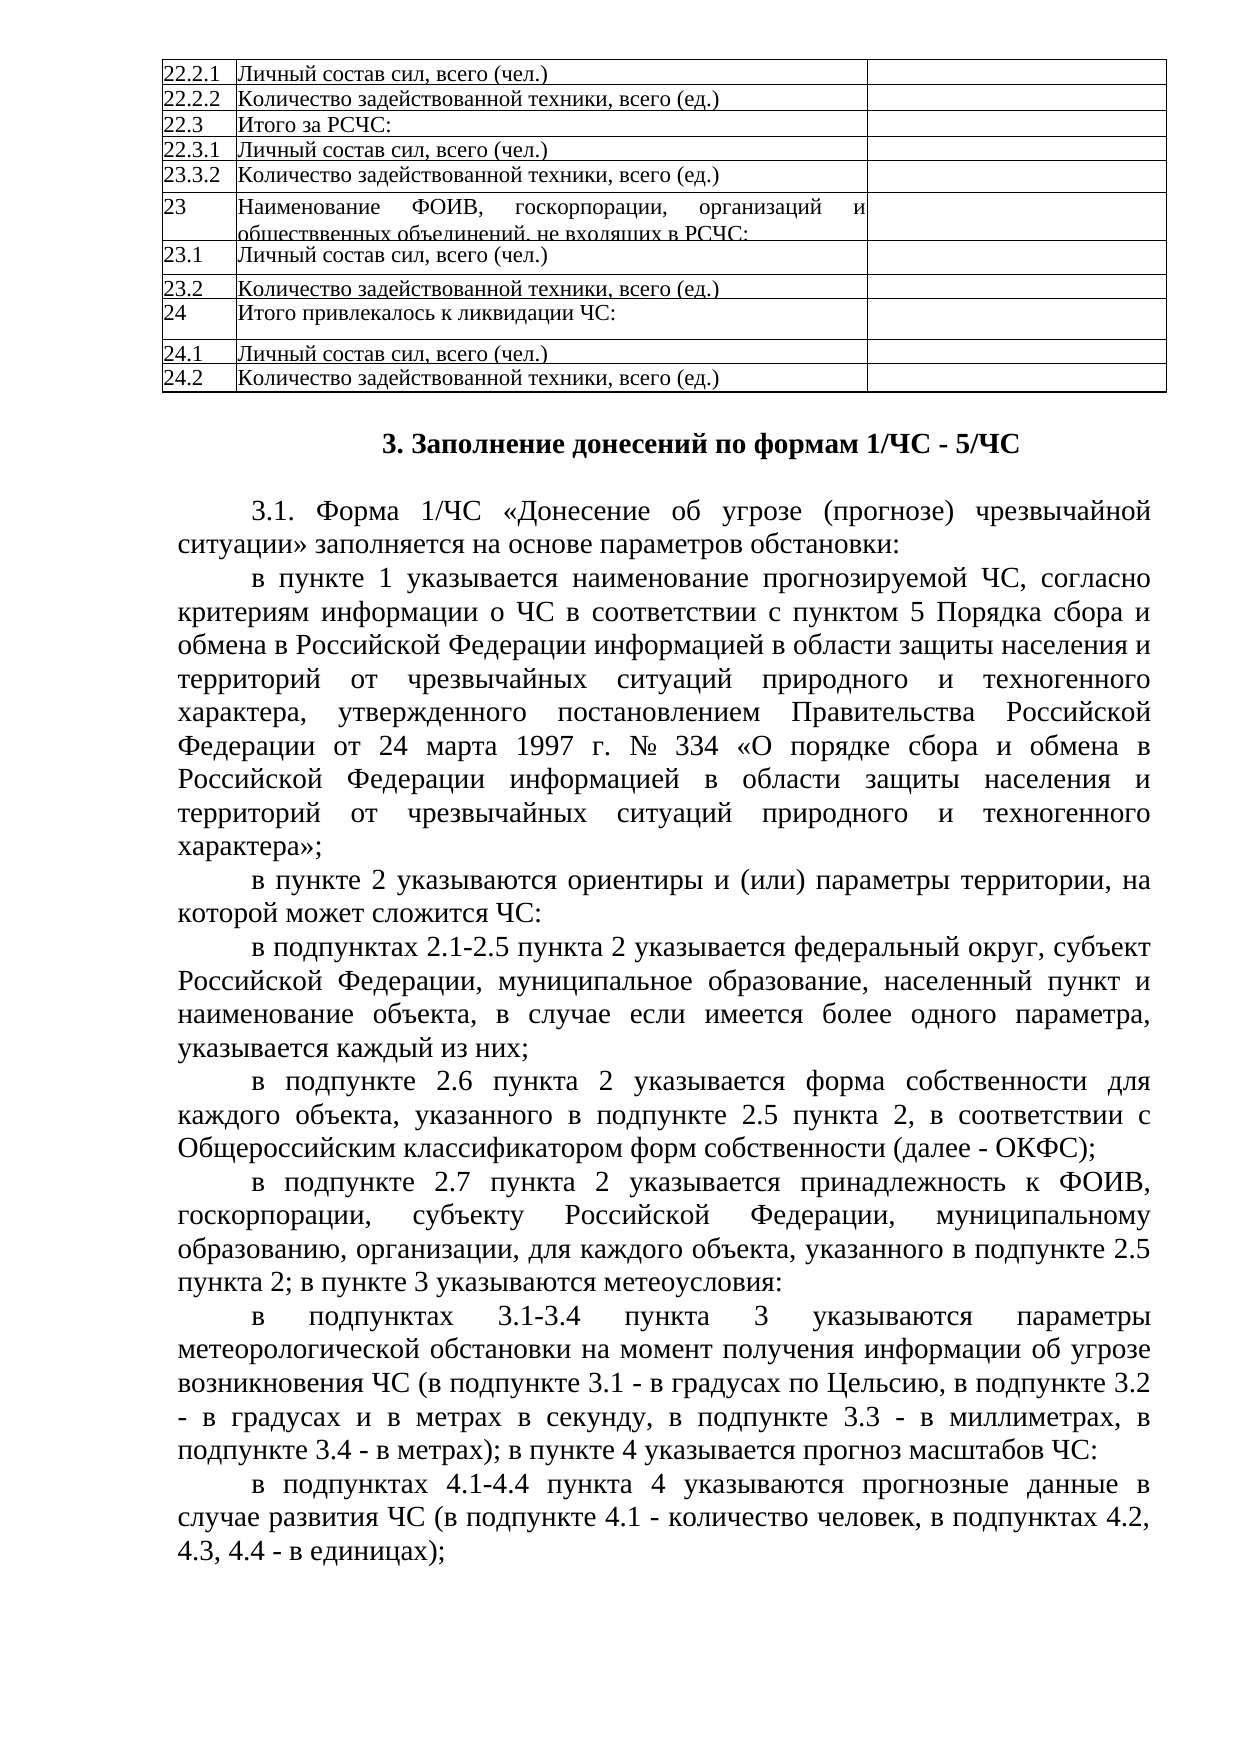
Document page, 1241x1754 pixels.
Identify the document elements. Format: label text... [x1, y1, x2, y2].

table_cell Итого за РСЧС: [237, 111, 867, 136]
table_cell Личный состав сил, всего (чел.) [237, 241, 867, 273]
table_cell Количество задействованной техники, всего (ед.) [237, 85, 867, 110]
table_cell 23.3.2 [163, 161, 236, 192]
table_cell Итого привлекалось к ликвидации ЧС: [237, 299, 867, 338]
table_cell [868, 111, 1166, 136]
table_cell [868, 241, 1166, 273]
table_cell [868, 340, 1166, 363]
table_cell Личный состав сил, всего (чел.) [237, 60, 867, 84]
table_cell Количество задействованной техники, всего (ед.) [237, 161, 867, 192]
text в подпункте 2.6 пункта 2 указывается форма собственности для каждого объекта, указанного в подпункте 2.5 пункта 2, в соответствии с Общероссийским классификатором форм собственности (далее - ОКФС); [177, 1063, 1152, 1164]
table_cell 22.2.2 [163, 85, 236, 110]
table_cell Личный состав сил, всего (чел.) [237, 340, 867, 363]
table_cell 22.3 [163, 111, 236, 136]
text в пункте 2 указываются ориентиры и (или) параметры территории, на которой может сложится ЧС: [177, 862, 1152, 929]
table_cell 22.2.1 [163, 60, 236, 84]
table_cell [868, 161, 1166, 192]
text 3.1. Форма 1/ЧС «Донесение об угрозе (прогнозе) чрезвычайной ситуации» заполняется на основе параметров обстановки: [177, 493, 1152, 560]
table_cell [868, 364, 1166, 391]
table_cell 23.2 [163, 275, 236, 298]
table_cell Количество задействованной техники, всего (ед.) [237, 364, 867, 391]
table_cell [868, 299, 1166, 338]
text в подпункте 2.7 пункта 2 указывается принадлежность к ФОИВ, госкорпорации, субъекту Российской Федерации, муниципальному образованию, организации, для каждого объекта, указанного в подпункте 2.5 пункта 2; в пункте 3 указываются метеоусловия: [177, 1164, 1152, 1298]
table_cell [868, 85, 1166, 110]
table_cell Количество задействованной техники, всего (ед.) [237, 275, 867, 298]
text 3. Заполнение донесений по формам 1/ЧС - 5/ЧС [251, 426, 1152, 459]
table_cell 22.3.1 [163, 137, 236, 160]
table_cell 23.1 [163, 241, 236, 273]
text в пункте 1 указывается наименование прогнозируемой ЧС, согласно критериям информации о ЧС в соответствии с пунктом 5 Порядка сбора и обмена в Российской Федерации информацией в области защиты населения и территорий от чрезвычайных ситуаций природного и техногенного характера, утвержденного постановлением Правительства Российской Федерации от 24 марта 1997 г. № 334 «О порядке сбора и обмена в Российской Федерации информацией в области защиты населения и территорий от чрезвычайных ситуаций природного и техногенного характера»; [177, 560, 1152, 862]
table_cell Наименование ФОИВ, госкорпорации, организаций и обществвенных объединений, не входящих в РСЧС: [237, 193, 867, 240]
table_cell [868, 193, 1166, 240]
table_cell [868, 275, 1166, 298]
text в подпунктах 4.1-4.4 пункта 4 указываются прогнозные данные в случае развития ЧС (в подпункте 4.1 - количество человек, в подпунктах 4.2, 4.3, 4.4 - в единицах); [177, 1466, 1152, 1566]
table_cell [868, 137, 1166, 160]
text в подпунктах 3.1-3.4 пункта 3 указываются параметры метеорологической обстановки на момент получения информации об угрозе возникновения ЧС (в подпункте 3.1 - в градусах по Цельсию, в подпункте 3.2 - в градусах и в метрах в секунду, в подпункте 3.3 - в миллиметрах, в подпункте 3.4 - в метрах); в пункте 4 указывается прогноз масштабов ЧС: [177, 1298, 1152, 1466]
text в подпунктах 2.1-2.5 пункта 2 указывается федеральный округ, субъект Российской Федерации, муниципальное образование, населенный пункт и наименование объекта, в случае если имеется более одного параметра, указывается каждый из них; [177, 929, 1152, 1063]
table_cell 24.2 [163, 364, 236, 391]
table_cell Личный состав сил, всего (чел.) [237, 137, 867, 160]
table_cell 24.1 [163, 340, 236, 363]
table_cell 24 [163, 299, 236, 338]
table_cell [868, 60, 1166, 84]
table_cell 23 [163, 193, 236, 240]
